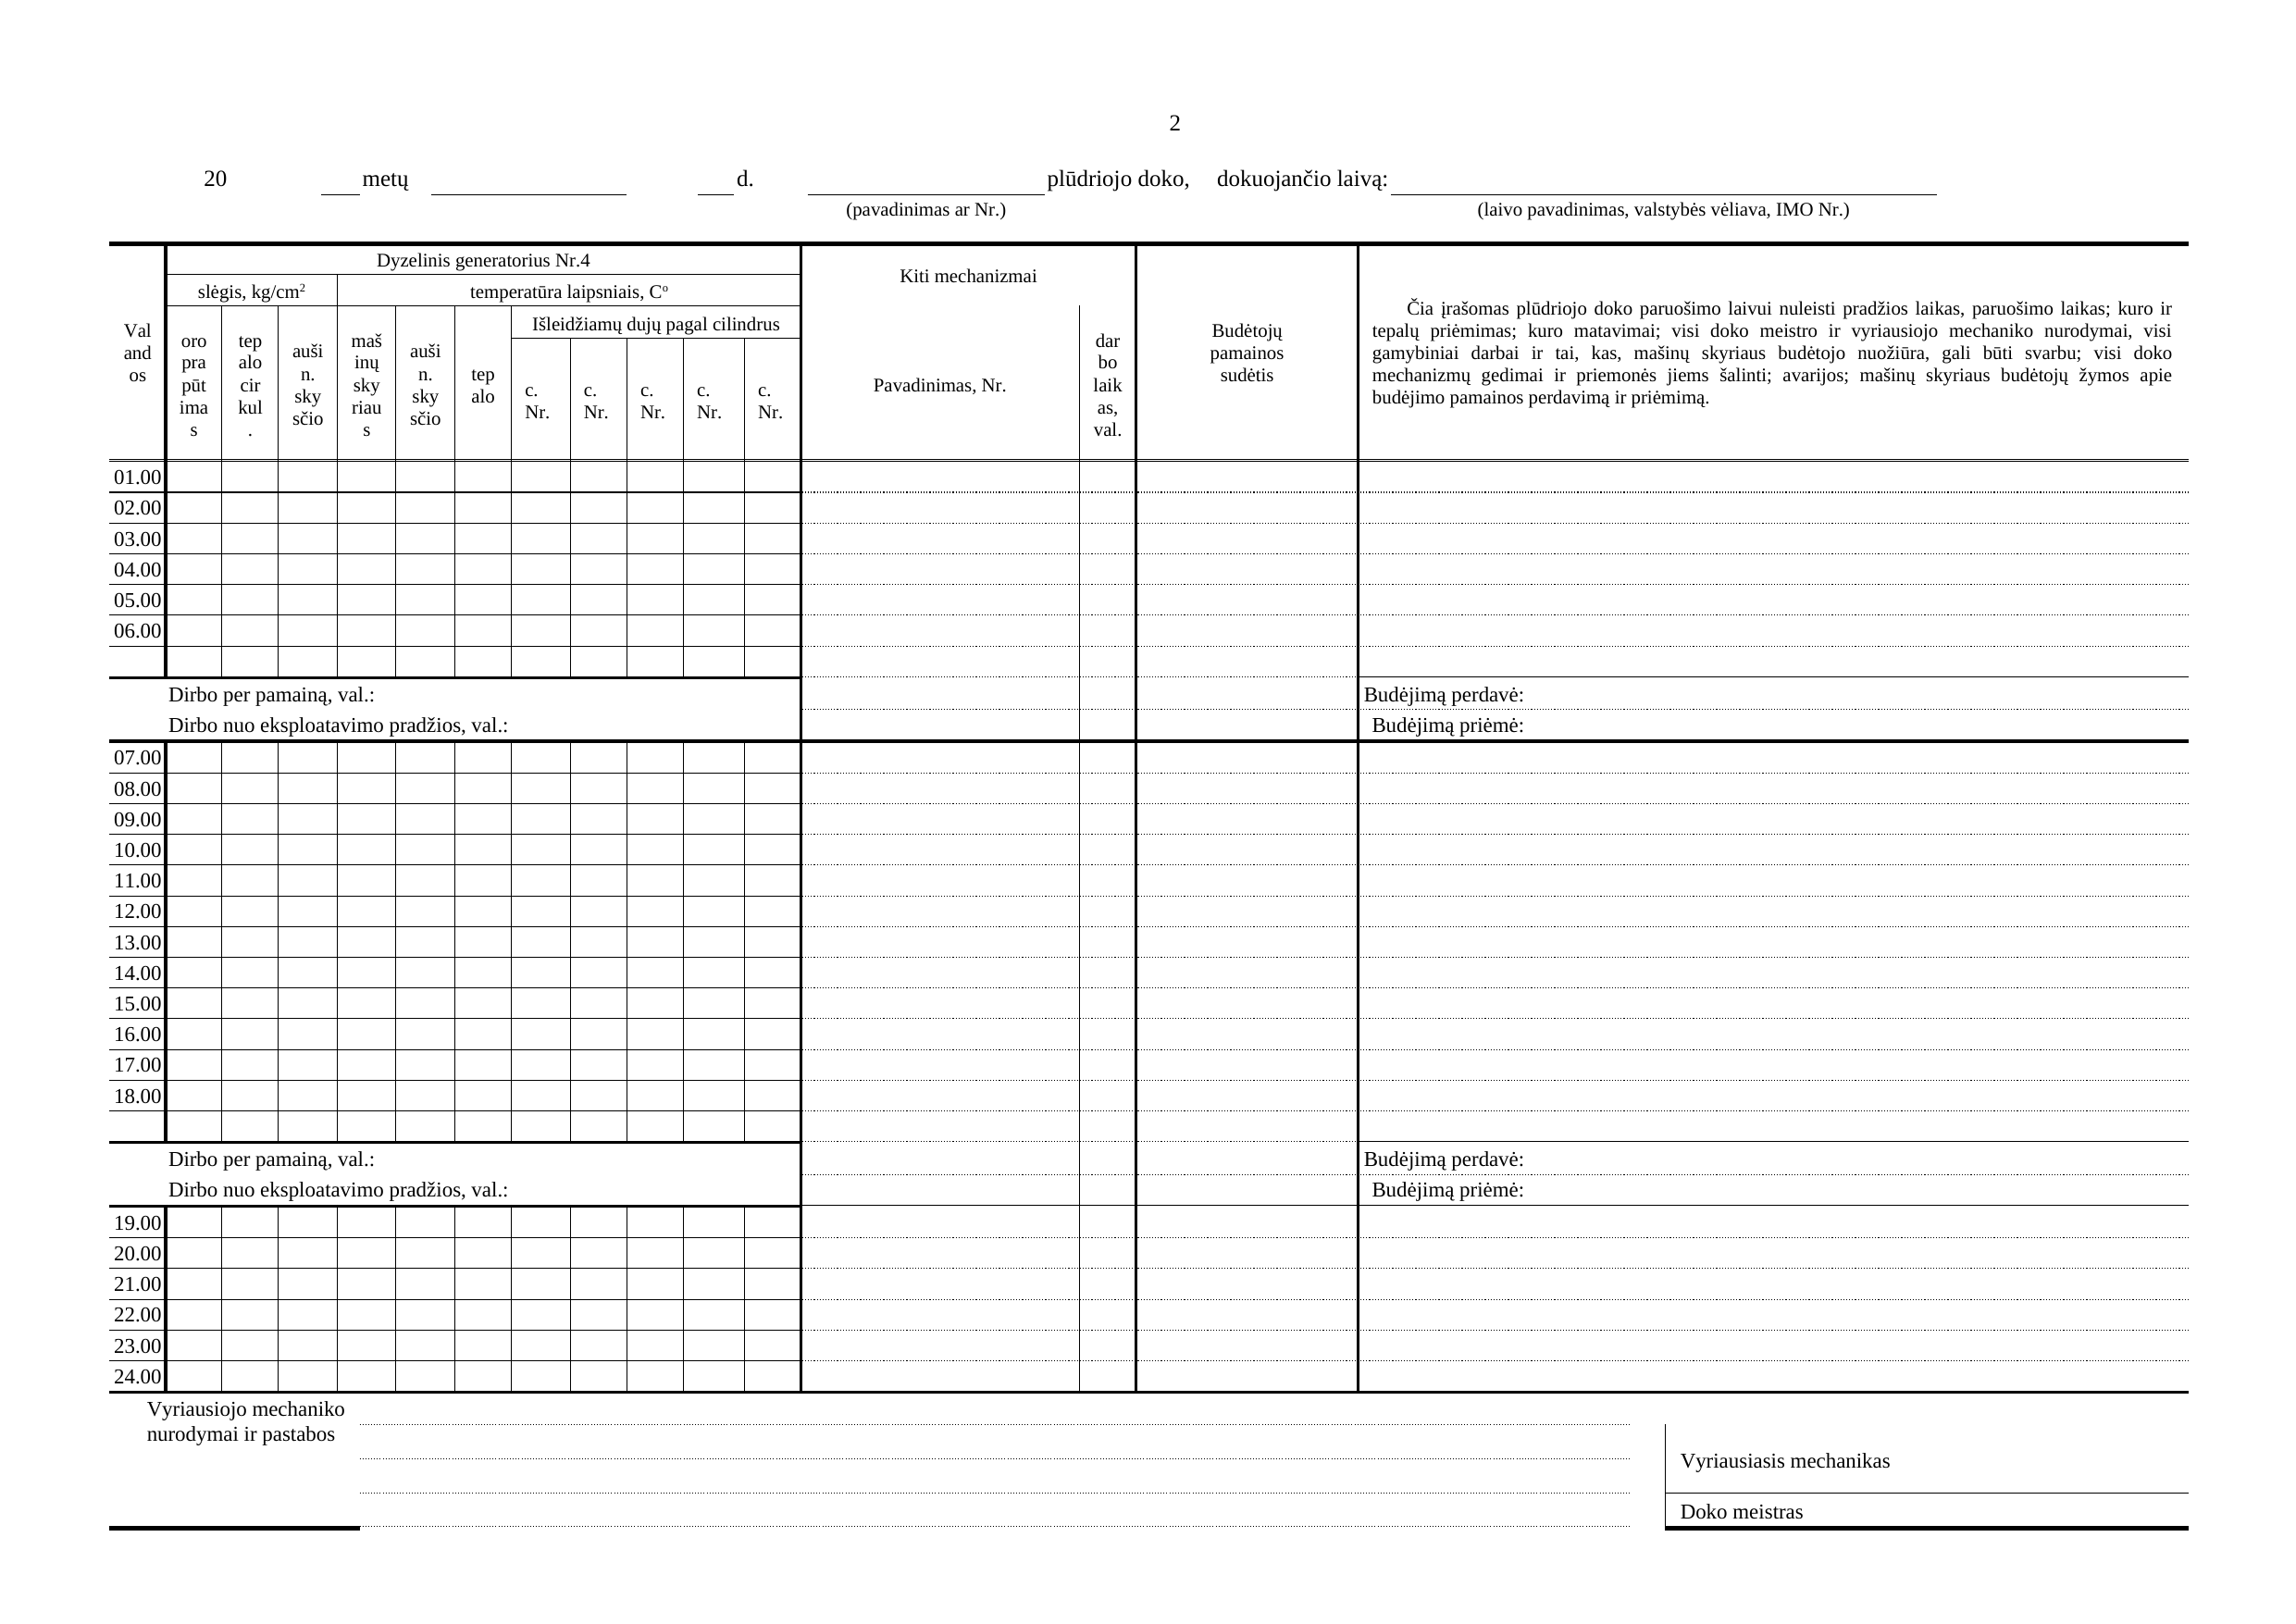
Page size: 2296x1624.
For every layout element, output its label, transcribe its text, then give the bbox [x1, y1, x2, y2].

table_cell Budėjimą perdavė: [1359, 677, 1527, 709]
table_cell [1359, 1268, 2189, 1299]
table_cell Dirbo per pamainą, val.: [166, 679, 538, 709]
table_cell c. Nr. [745, 339, 800, 459]
table_cell [512, 554, 570, 584]
table_cell [627, 524, 683, 553]
table_cell [396, 804, 454, 834]
table_cell [1080, 743, 1135, 772]
table_cell [571, 1300, 627, 1330]
table_cell [455, 585, 511, 614]
table_cell c. Nr. [512, 339, 570, 459]
table_cell [571, 743, 627, 772]
table_cell [109, 647, 164, 676]
table_header [808, 163, 1044, 194]
table_cell [168, 647, 221, 676]
table_cell [684, 1300, 744, 1330]
table_cell [222, 958, 278, 987]
table_cell [455, 988, 511, 1018]
table_cell [455, 647, 511, 676]
table_cell [684, 1361, 744, 1391]
table_cell [684, 865, 744, 895]
table_cell [279, 647, 337, 676]
table_cell [2189, 1391, 2194, 1424]
table_cell [684, 615, 744, 645]
table_cell [684, 774, 744, 803]
table_cell [1080, 957, 1135, 987]
table_cell [627, 1300, 683, 1330]
table_cell [109, 709, 166, 739]
table_cell [627, 927, 683, 957]
table_cell [627, 462, 683, 491]
table_header plūdriojo doko, [1045, 163, 1202, 194]
table_cell [571, 804, 627, 834]
table_cell [571, 1050, 627, 1080]
table_cell [512, 1300, 570, 1330]
table_cell [455, 1111, 511, 1141]
table_cell [222, 1331, 278, 1360]
table_cell [455, 462, 511, 491]
table_cell [684, 897, 744, 926]
table_cell [279, 554, 337, 584]
table_cell [627, 1019, 683, 1049]
table_cell [168, 615, 221, 645]
table_cell [455, 774, 511, 803]
table_cell [627, 1269, 683, 1299]
table_cell Vyriausiasis mechanikas [1666, 1424, 2189, 1492]
table_cell [1080, 1268, 1135, 1299]
table_cell [627, 1081, 683, 1110]
table_cell [745, 1081, 800, 1110]
table_cell [2189, 491, 2194, 522]
table_cell [538, 709, 800, 739]
table_cell [279, 988, 337, 1018]
table_header [431, 163, 627, 194]
table_cell [745, 1111, 800, 1141]
table_cell [396, 897, 454, 926]
table_cell [168, 1208, 221, 1237]
table_cell Budėjimą perdavė: [1359, 1142, 1527, 1174]
table_cell [802, 646, 1079, 676]
table_cell [168, 554, 221, 584]
table_cell [279, 897, 337, 926]
table_cell [802, 1141, 1079, 1174]
table_cell [396, 1111, 454, 1141]
table_cell [2189, 1049, 2194, 1080]
table_cell [745, 958, 800, 987]
table_cell Dirbo nuo eksploatavimo pradžios, val.: [166, 1174, 538, 1205]
table_cell [2189, 676, 2194, 709]
table_cell [802, 491, 1079, 522]
table_cell [1359, 491, 2189, 522]
table_cell [1359, 1110, 2189, 1141]
table_cell [338, 554, 395, 584]
table_cell [338, 774, 395, 803]
table_cell [802, 1206, 1079, 1237]
table_header [627, 163, 698, 194]
table_cell [168, 897, 221, 926]
table_cell [1080, 834, 1135, 864]
table_cell [745, 988, 800, 1018]
table_cell [627, 835, 683, 864]
table_cell [279, 493, 337, 522]
table_cell [168, 1361, 221, 1391]
table_cell [745, 865, 800, 895]
table_cell [338, 958, 395, 987]
table_cell [745, 1050, 800, 1080]
table_cell [571, 1019, 627, 1049]
table_cell [1080, 1174, 1135, 1205]
table_cell [109, 194, 321, 228]
table_cell [2189, 1330, 2194, 1360]
table_cell c. Nr. [684, 339, 744, 459]
table_cell [571, 1269, 627, 1299]
table_cell [2189, 523, 2194, 553]
table_cell [1359, 646, 2189, 676]
table_cell 20.00 [109, 1238, 164, 1268]
table_cell [684, 1331, 744, 1360]
table_cell [338, 1111, 395, 1141]
table_cell [1359, 773, 2189, 803]
table_cell [2189, 834, 2194, 864]
table_cell [1137, 646, 1357, 676]
table_cell [512, 774, 570, 803]
table_cell [396, 493, 454, 522]
table_cell [1080, 1018, 1135, 1049]
table_cell [455, 835, 511, 864]
table_cell [1137, 957, 1357, 987]
table_cell [1359, 462, 2189, 491]
table_cell [455, 1050, 511, 1080]
table_cell [360, 1458, 1630, 1492]
table_cell [627, 493, 683, 522]
table_cell [745, 462, 800, 491]
table_cell [1080, 1360, 1135, 1391]
table_cell 01.00 [109, 462, 164, 491]
table_cell [338, 988, 395, 1018]
table_cell [1202, 194, 1391, 228]
table_cell [2189, 459, 2194, 491]
table_cell [279, 1269, 337, 1299]
table_cell [802, 864, 1079, 895]
table_cell [1630, 1493, 1665, 1526]
table_cell [396, 1300, 454, 1330]
table_cell [396, 1050, 454, 1080]
table_cell [1137, 614, 1357, 645]
table_cell [684, 493, 744, 522]
table_cell [222, 1269, 278, 1299]
table_cell [512, 897, 570, 926]
table_cell [802, 1268, 1079, 1299]
table_cell [338, 804, 395, 834]
table_cell 03.00 [109, 524, 164, 553]
table_cell [571, 647, 627, 676]
table_cell [360, 1394, 1630, 1424]
table_cell [1080, 1049, 1135, 1080]
table_cell [455, 1208, 511, 1237]
table_cell [1137, 553, 1357, 584]
table_cell [512, 493, 570, 522]
table_cell [734, 194, 807, 228]
table_cell [222, 988, 278, 1018]
table_cell [168, 927, 221, 957]
table_cell [396, 462, 454, 491]
table_cell [2189, 987, 2194, 1018]
table_cell [1137, 1330, 1357, 1360]
table_cell [338, 524, 395, 553]
table_cell [222, 615, 278, 645]
table_cell 17.00 [109, 1050, 164, 1080]
table_cell [222, 774, 278, 803]
table_cell [512, 835, 570, 864]
table_cell [2189, 896, 2194, 926]
table_cell 09.00 [109, 804, 164, 834]
table_cell [279, 804, 337, 834]
table_cell [455, 865, 511, 895]
table_cell [222, 524, 278, 553]
table_cell [2189, 228, 2194, 242]
table_cell [684, 1238, 744, 1268]
table_cell [1359, 1299, 2189, 1330]
table_cell temperatūra laipsniais, Co [338, 275, 800, 305]
table_cell [1080, 1299, 1135, 1330]
table_cell [1359, 614, 2189, 645]
table_cell 14.00 [109, 958, 164, 987]
table_cell [222, 1111, 278, 1141]
table_cell [512, 1081, 570, 1110]
table_cell [512, 462, 570, 491]
table_cell [2189, 1299, 2194, 1330]
table_cell [571, 493, 627, 522]
table_cell [1137, 803, 1357, 834]
table_cell [2189, 803, 2194, 834]
table_cell [571, 1238, 627, 1268]
table_cell [684, 554, 744, 584]
table_cell [802, 709, 1079, 739]
table_cell [1137, 1080, 1357, 1110]
table_cell [279, 585, 337, 614]
table_cell [222, 554, 278, 584]
table_cell [222, 1081, 278, 1110]
table_cell [571, 524, 627, 553]
table_cell [745, 774, 800, 803]
table_cell [802, 1330, 1079, 1360]
table_cell [512, 804, 570, 834]
table_cell [1080, 1141, 1135, 1174]
table_cell [279, 462, 337, 491]
table_cell [1359, 1330, 2189, 1360]
table_cell [1527, 1142, 2189, 1174]
table_cell [222, 493, 278, 522]
table_cell [279, 1331, 337, 1360]
table_cell [512, 647, 570, 676]
table_cell [338, 927, 395, 957]
table_cell [279, 927, 337, 957]
table_cell Budėjimą priėmė: [1359, 1174, 1527, 1205]
table_cell [109, 1144, 166, 1174]
table_header 20 [109, 163, 321, 194]
table_cell [802, 553, 1079, 584]
table_cell [222, 1208, 278, 1237]
table_cell [802, 1237, 1079, 1268]
table_cell [1080, 864, 1135, 895]
table_cell [168, 743, 221, 772]
table_cell [338, 1019, 395, 1049]
table_cell [1137, 896, 1357, 926]
table_cell [802, 1299, 1079, 1330]
table_cell [2189, 1205, 2194, 1237]
table_cell [396, 1019, 454, 1049]
table_cell [455, 958, 511, 987]
table_cell [571, 1361, 627, 1391]
table_cell [745, 1208, 800, 1237]
table_cell [279, 958, 337, 987]
table_cell [338, 897, 395, 926]
table_cell [627, 897, 683, 926]
table_cell [338, 493, 395, 522]
table_cell [2189, 1080, 2194, 1110]
table_cell [338, 865, 395, 895]
table_cell [279, 743, 337, 772]
table_cell [321, 195, 359, 228]
table_cell [279, 1238, 337, 1268]
table_cell [571, 897, 627, 926]
table_cell [455, 1331, 511, 1360]
table_cell [2189, 1268, 2194, 1299]
table_cell [745, 897, 800, 926]
table_cell [684, 743, 744, 772]
table_cell [2189, 338, 2194, 459]
table_cell [745, 927, 800, 957]
table_cell [627, 615, 683, 645]
table_cell [1630, 1458, 1665, 1492]
table_cell [1937, 194, 2194, 228]
table_cell [627, 804, 683, 834]
table_cell [455, 493, 511, 522]
table_cell [168, 1050, 221, 1080]
table_cell [455, 897, 511, 926]
table_cell [338, 835, 395, 864]
table_cell [338, 462, 395, 491]
table_cell [802, 614, 1079, 645]
table_cell [512, 1208, 570, 1237]
table_cell [1137, 584, 1357, 614]
table_cell [745, 835, 800, 864]
table_cell [2189, 864, 2194, 895]
table_header d. [734, 163, 807, 194]
table_cell [745, 524, 800, 553]
table_cell [512, 1019, 570, 1049]
table_cell [455, 1019, 511, 1049]
table_cell 22.00 [109, 1300, 164, 1330]
table_cell [168, 1269, 221, 1299]
table_cell aušin. skysčio [396, 306, 454, 459]
table_cell [2189, 1360, 2194, 1391]
table_cell [360, 1424, 1630, 1458]
table_cell [1359, 896, 2189, 926]
table_cell [338, 647, 395, 676]
table_cell [1527, 1174, 2189, 1205]
table_cell [2189, 773, 2194, 803]
table_cell [222, 1300, 278, 1330]
table_cell [338, 1269, 395, 1299]
table_cell [396, 774, 454, 803]
table_cell [745, 743, 800, 772]
table_cell [338, 1050, 395, 1080]
table_cell 16.00 [109, 1019, 164, 1049]
table_cell [338, 1331, 395, 1360]
table_cell [571, 1111, 627, 1141]
table_cell [684, 1081, 744, 1110]
table_cell 19.00 [109, 1208, 164, 1237]
table_cell [538, 1144, 800, 1174]
table_cell [1359, 834, 2189, 864]
table_cell [745, 804, 800, 834]
table_cell Dirbo nuo eksploatavimo pradžios, val.: [166, 709, 538, 739]
table_cell [802, 987, 1079, 1018]
table_cell [684, 1050, 744, 1080]
table_cell [1080, 1330, 1135, 1360]
table_cell [2189, 957, 2194, 987]
table_cell 11.00 [109, 865, 164, 895]
table_cell [1359, 584, 2189, 614]
table_cell [1137, 1174, 1357, 1205]
table_cell [279, 1019, 337, 1049]
table_cell [1359, 1049, 2189, 1080]
table_cell [2189, 614, 2194, 645]
table_cell [279, 1208, 337, 1237]
table_header [1937, 163, 2194, 194]
table_cell [396, 1208, 454, 1237]
table_cell Budėjimą priėmė: [1359, 709, 1527, 739]
table_cell 18.00 [109, 1081, 164, 1110]
table_cell [2189, 1458, 2194, 1492]
table_cell [1137, 1360, 1357, 1391]
table_cell 07.00 [109, 743, 164, 772]
table_cell [1359, 864, 2189, 895]
table_cell [2189, 1174, 2194, 1205]
table_cell [1527, 677, 2189, 709]
table_cell [1080, 614, 1135, 645]
table_cell [338, 1238, 395, 1268]
table_cell [168, 1238, 221, 1268]
table_cell [1137, 462, 1357, 491]
table_cell [2189, 709, 2194, 739]
table_cell [1666, 1394, 2189, 1424]
table_cell [455, 554, 511, 584]
table_cell [2189, 926, 2194, 957]
table_cell [684, 462, 744, 491]
table_cell [279, 1300, 337, 1330]
table_cell 13.00 [109, 927, 164, 957]
table_cell [222, 1238, 278, 1268]
table_cell [1080, 926, 1135, 957]
table_cell [1359, 1018, 2189, 1049]
table_cell [698, 195, 734, 228]
table_cell [571, 585, 627, 614]
table_cell [2189, 305, 2194, 338]
table_cell [571, 774, 627, 803]
table_cell [1080, 553, 1135, 584]
table_cell [1359, 1360, 2189, 1391]
table_cell [1359, 1206, 2189, 1237]
table_cell Valandos [109, 246, 164, 459]
table_cell [222, 1050, 278, 1080]
table_cell [745, 615, 800, 645]
table_cell [222, 1019, 278, 1049]
table_cell [1359, 523, 2189, 553]
table_cell [802, 1018, 1079, 1049]
table_cell [2189, 1018, 2194, 1049]
table_cell [1080, 773, 1135, 803]
table_cell [802, 1049, 1079, 1080]
table_cell [222, 1361, 278, 1391]
table_cell [571, 615, 627, 645]
table_cell [1080, 803, 1135, 834]
table_cell Doko meistras [1666, 1494, 2189, 1526]
table_cell [1080, 584, 1135, 614]
table_cell Vyriausiojo mechaniko nurodymai ir pastabos [109, 1394, 359, 1526]
table_cell [396, 865, 454, 895]
table_cell 24.00 [109, 1361, 164, 1391]
table_cell [802, 773, 1079, 803]
table_cell [168, 1019, 221, 1049]
table_cell [571, 865, 627, 895]
table_cell [802, 584, 1079, 614]
table_cell [627, 1238, 683, 1268]
table_cell (laivo pavadinimas, valstybės vėliava, IMO Nr.) [1391, 195, 1937, 228]
table_cell [109, 1174, 166, 1205]
table_cell mašinų skyriaus [338, 306, 395, 459]
table_cell [745, 554, 800, 584]
table_cell [1080, 462, 1135, 491]
table_cell [1359, 987, 2189, 1018]
table_cell [396, 1081, 454, 1110]
table_cell [1137, 523, 1357, 553]
table_cell [627, 988, 683, 1018]
table_cell [684, 958, 744, 987]
table_cell [360, 1493, 1630, 1526]
table_cell [1137, 987, 1357, 1018]
table_cell [455, 1269, 511, 1299]
table_cell tepalo [455, 306, 511, 459]
table_cell [1359, 1237, 2189, 1268]
table_cell [512, 958, 570, 987]
table_cell [538, 1174, 800, 1205]
table_cell tepalo cirkul. [222, 306, 278, 459]
table_cell [627, 647, 683, 676]
table_cell [627, 1361, 683, 1391]
table_cell [1630, 1424, 1665, 1458]
table_cell 02.00 [109, 493, 164, 522]
table_cell [627, 743, 683, 772]
table_cell [222, 927, 278, 957]
table_cell Dyzelinis generatorius Nr.4 [168, 246, 800, 274]
table_cell [802, 462, 1079, 491]
table_cell [512, 988, 570, 1018]
table_cell [802, 896, 1079, 926]
table_cell [396, 554, 454, 584]
table_cell [279, 524, 337, 553]
table_cell [168, 1111, 221, 1141]
table_cell [802, 1360, 1079, 1391]
table_cell [2189, 739, 2194, 772]
table_cell [455, 804, 511, 834]
table_cell [512, 1269, 570, 1299]
table_cell [2189, 553, 2194, 584]
table_cell [1080, 709, 1135, 739]
table_cell c. Nr. [571, 339, 627, 459]
table_cell [512, 524, 570, 553]
table_cell [168, 835, 221, 864]
table_cell [109, 679, 166, 709]
table_cell [455, 524, 511, 553]
table_cell [745, 493, 800, 522]
table_cell [745, 647, 800, 676]
table_cell [684, 1111, 744, 1141]
table_cell [168, 585, 221, 614]
table_cell [802, 743, 1079, 772]
table_cell [571, 554, 627, 584]
table_cell [571, 958, 627, 987]
table_cell [571, 1081, 627, 1110]
table_cell [512, 1111, 570, 1141]
table_cell [455, 1361, 511, 1391]
table_cell [396, 743, 454, 772]
table_cell [684, 927, 744, 957]
table_cell [279, 835, 337, 864]
table_cell [1359, 957, 2189, 987]
table_cell Čia įrašomas plūdriojo doko paruošimo laivui nuleisti pradžios laikas, paruošimo laikas; kuro ir tepalų priėmimas; kuro matavimai; visi doko meistro ir vyriausiojo mechaniko nurodymai, visi gamybiniai darbai ir tai, kas, mašinų skyriaus budėtojo nuožiūra, gali būti svarbu; visi doko mechanizmų gedimai ir priemonės jiems šalinti; avarijos; mašinų skyriaus budėtojų žymos apie budėjimo pamainos perdavimą ir priėmimą. [1359, 246, 2189, 459]
table_cell [684, 647, 744, 676]
table_cell [1080, 676, 1135, 709]
table_cell [1080, 1206, 1135, 1237]
table_cell [571, 462, 627, 491]
table_cell [396, 958, 454, 987]
table_cell [2189, 1493, 2194, 1526]
table_header [698, 163, 734, 194]
table_cell 21.00 [109, 1269, 164, 1299]
table_cell [222, 804, 278, 834]
table_cell [684, 804, 744, 834]
table_cell 12.00 [109, 897, 164, 926]
table_cell [396, 1238, 454, 1268]
table_cell [627, 1111, 683, 1141]
table_cell [2189, 1237, 2194, 1268]
table_cell [802, 926, 1079, 957]
table_cell [168, 524, 221, 553]
table_cell [338, 1300, 395, 1330]
table_cell [684, 988, 744, 1018]
table_cell [168, 493, 221, 522]
table_cell [168, 988, 221, 1018]
table_cell [1080, 1237, 1135, 1268]
table_cell [168, 804, 221, 834]
table_cell [1137, 864, 1357, 895]
table_cell [684, 835, 744, 864]
table_cell [279, 1050, 337, 1080]
table_cell [396, 1269, 454, 1299]
table_cell [802, 523, 1079, 553]
table_cell Budėtojų pamainos sudėtis [1137, 246, 1357, 459]
table_cell [684, 1208, 744, 1237]
table_cell [168, 958, 221, 987]
table_cell [1137, 834, 1357, 864]
table_cell [802, 1174, 1079, 1205]
table_cell [455, 1238, 511, 1268]
table_cell [2189, 274, 2194, 305]
table_cell [2189, 242, 2194, 274]
table_cell [745, 1361, 800, 1391]
table_cell [571, 835, 627, 864]
table_cell [1359, 926, 2189, 957]
table_cell [802, 957, 1079, 987]
table_cell 10.00 [109, 835, 164, 864]
table_cell [1137, 1049, 1357, 1080]
table_cell aušin. skysčio [279, 306, 337, 459]
table_cell [684, 1019, 744, 1049]
table_cell [512, 743, 570, 772]
table_cell [512, 927, 570, 957]
table_cell [802, 1080, 1079, 1110]
table_cell [512, 1361, 570, 1391]
table_cell [571, 927, 627, 957]
table_cell [396, 988, 454, 1018]
table_cell [1137, 1206, 1357, 1237]
table_cell [571, 1331, 627, 1360]
table_cell [745, 585, 800, 614]
table_cell c. Nr. [627, 339, 683, 459]
table_cell [745, 1238, 800, 1268]
table_cell [684, 1269, 744, 1299]
table_cell [684, 524, 744, 553]
table_cell [627, 585, 683, 614]
table_cell [571, 988, 627, 1018]
table_cell [1359, 553, 2189, 584]
table_cell 23.00 [109, 1331, 164, 1360]
table_cell [627, 774, 683, 803]
table_cell [396, 524, 454, 553]
table_cell [1137, 1110, 1357, 1141]
table_cell [109, 228, 2189, 242]
table_cell [512, 1331, 570, 1360]
table_cell [338, 1361, 395, 1391]
table_cell [512, 1238, 570, 1268]
table_cell [1630, 1394, 1666, 1424]
table_cell [512, 1050, 570, 1080]
table_cell [168, 1300, 221, 1330]
table_cell [279, 1081, 337, 1110]
table_cell 06.00 [109, 615, 164, 645]
table_cell [627, 1208, 683, 1237]
table_cell [1080, 987, 1135, 1018]
table_cell [279, 1111, 337, 1141]
table_cell 05.00 [109, 585, 164, 614]
table_cell [1137, 709, 1357, 739]
table_cell [1137, 676, 1357, 709]
table_cell [2189, 584, 2194, 614]
table_cell [1080, 896, 1135, 926]
table_cell [396, 1361, 454, 1391]
table_cell [338, 585, 395, 614]
table_cell [338, 743, 395, 772]
table_cell [168, 865, 221, 895]
table_cell 08.00 [109, 774, 164, 803]
table_cell Dirbo per pamainą, val.: [166, 1144, 538, 1174]
table_cell [745, 1269, 800, 1299]
table_cell [1137, 743, 1357, 772]
table_cell Išleidžiamų dujų pagal cilindrus [512, 306, 800, 338]
table_cell [338, 1081, 395, 1110]
table_header [1391, 163, 1937, 194]
table_cell 04.00 [109, 554, 164, 584]
table_cell [168, 1331, 221, 1360]
table_cell [627, 1331, 683, 1360]
table_cell [455, 1300, 511, 1330]
table_cell [802, 834, 1079, 864]
table_cell [627, 958, 683, 987]
table_header [321, 163, 359, 194]
table_cell [279, 1361, 337, 1391]
table_cell [1137, 1237, 1357, 1268]
table_cell [1137, 1018, 1357, 1049]
table_cell [431, 195, 627, 228]
table_cell [1080, 646, 1135, 676]
table_cell [1359, 1080, 2189, 1110]
table_cell [396, 1331, 454, 1360]
table_cell [222, 743, 278, 772]
table_cell oro prapūtimas [168, 306, 221, 459]
table_cell [168, 1081, 221, 1110]
table_cell [745, 1331, 800, 1360]
table_cell [1527, 709, 2189, 739]
table_cell Pavadinimas, Nr. [802, 305, 1079, 459]
table_cell [1137, 1299, 1357, 1330]
table_cell [360, 194, 431, 228]
table_cell [512, 615, 570, 645]
table_cell [745, 1019, 800, 1049]
table_cell [396, 615, 454, 645]
table_cell slėgis, kg/cm2 [168, 275, 337, 305]
table_cell [512, 585, 570, 614]
table_cell [279, 865, 337, 895]
table_cell [455, 615, 511, 645]
table_cell [2189, 1424, 2194, 1458]
table_cell [455, 743, 511, 772]
table_cell [538, 679, 800, 709]
table_cell [1137, 926, 1357, 957]
table_cell [1080, 1080, 1135, 1110]
table_cell [455, 927, 511, 957]
table_cell [338, 615, 395, 645]
table_cell [222, 647, 278, 676]
table_header dokuojančio laivą: [1202, 163, 1391, 194]
table_cell [2189, 1110, 2194, 1141]
table_cell [1359, 803, 2189, 834]
table_cell [1137, 491, 1357, 522]
table_cell [222, 897, 278, 926]
table_cell [512, 865, 570, 895]
table_cell [109, 1111, 164, 1141]
table_cell [222, 462, 278, 491]
table_cell [1359, 743, 2189, 772]
table_cell [396, 835, 454, 864]
table_cell 15.00 [109, 988, 164, 1018]
table_cell [2189, 1141, 2194, 1174]
table_cell [338, 1208, 395, 1237]
table_cell [1137, 1141, 1357, 1174]
table_cell [279, 615, 337, 645]
table_cell [627, 1050, 683, 1080]
table_cell [168, 462, 221, 491]
table_cell [745, 1300, 800, 1330]
table_cell [2189, 646, 2194, 676]
table_cell [802, 676, 1079, 709]
table_cell [627, 554, 683, 584]
table_cell [1137, 773, 1357, 803]
table_cell [396, 647, 454, 676]
table_cell [802, 1110, 1079, 1141]
table_cell [1045, 194, 1202, 228]
table_cell Kiti mechanizmai [802, 246, 1135, 305]
table_cell [627, 194, 698, 228]
table_cell [1080, 1110, 1135, 1141]
table_cell [1080, 491, 1135, 522]
table_cell [396, 927, 454, 957]
table_cell [1137, 1268, 1357, 1299]
table_cell [802, 803, 1079, 834]
table_cell [455, 1081, 511, 1110]
table_cell darbo laikas, val. [1080, 305, 1135, 459]
table_cell [571, 1208, 627, 1237]
table_header metų [360, 163, 431, 194]
table_cell [222, 865, 278, 895]
table_cell (pavadinimas ar Nr.) [808, 195, 1044, 228]
table_cell [279, 774, 337, 803]
table_cell [222, 585, 278, 614]
table_cell [684, 585, 744, 614]
table_cell [627, 865, 683, 895]
table_cell [222, 835, 278, 864]
table_cell [396, 585, 454, 614]
table_cell [1080, 523, 1135, 553]
table_cell [168, 774, 221, 803]
